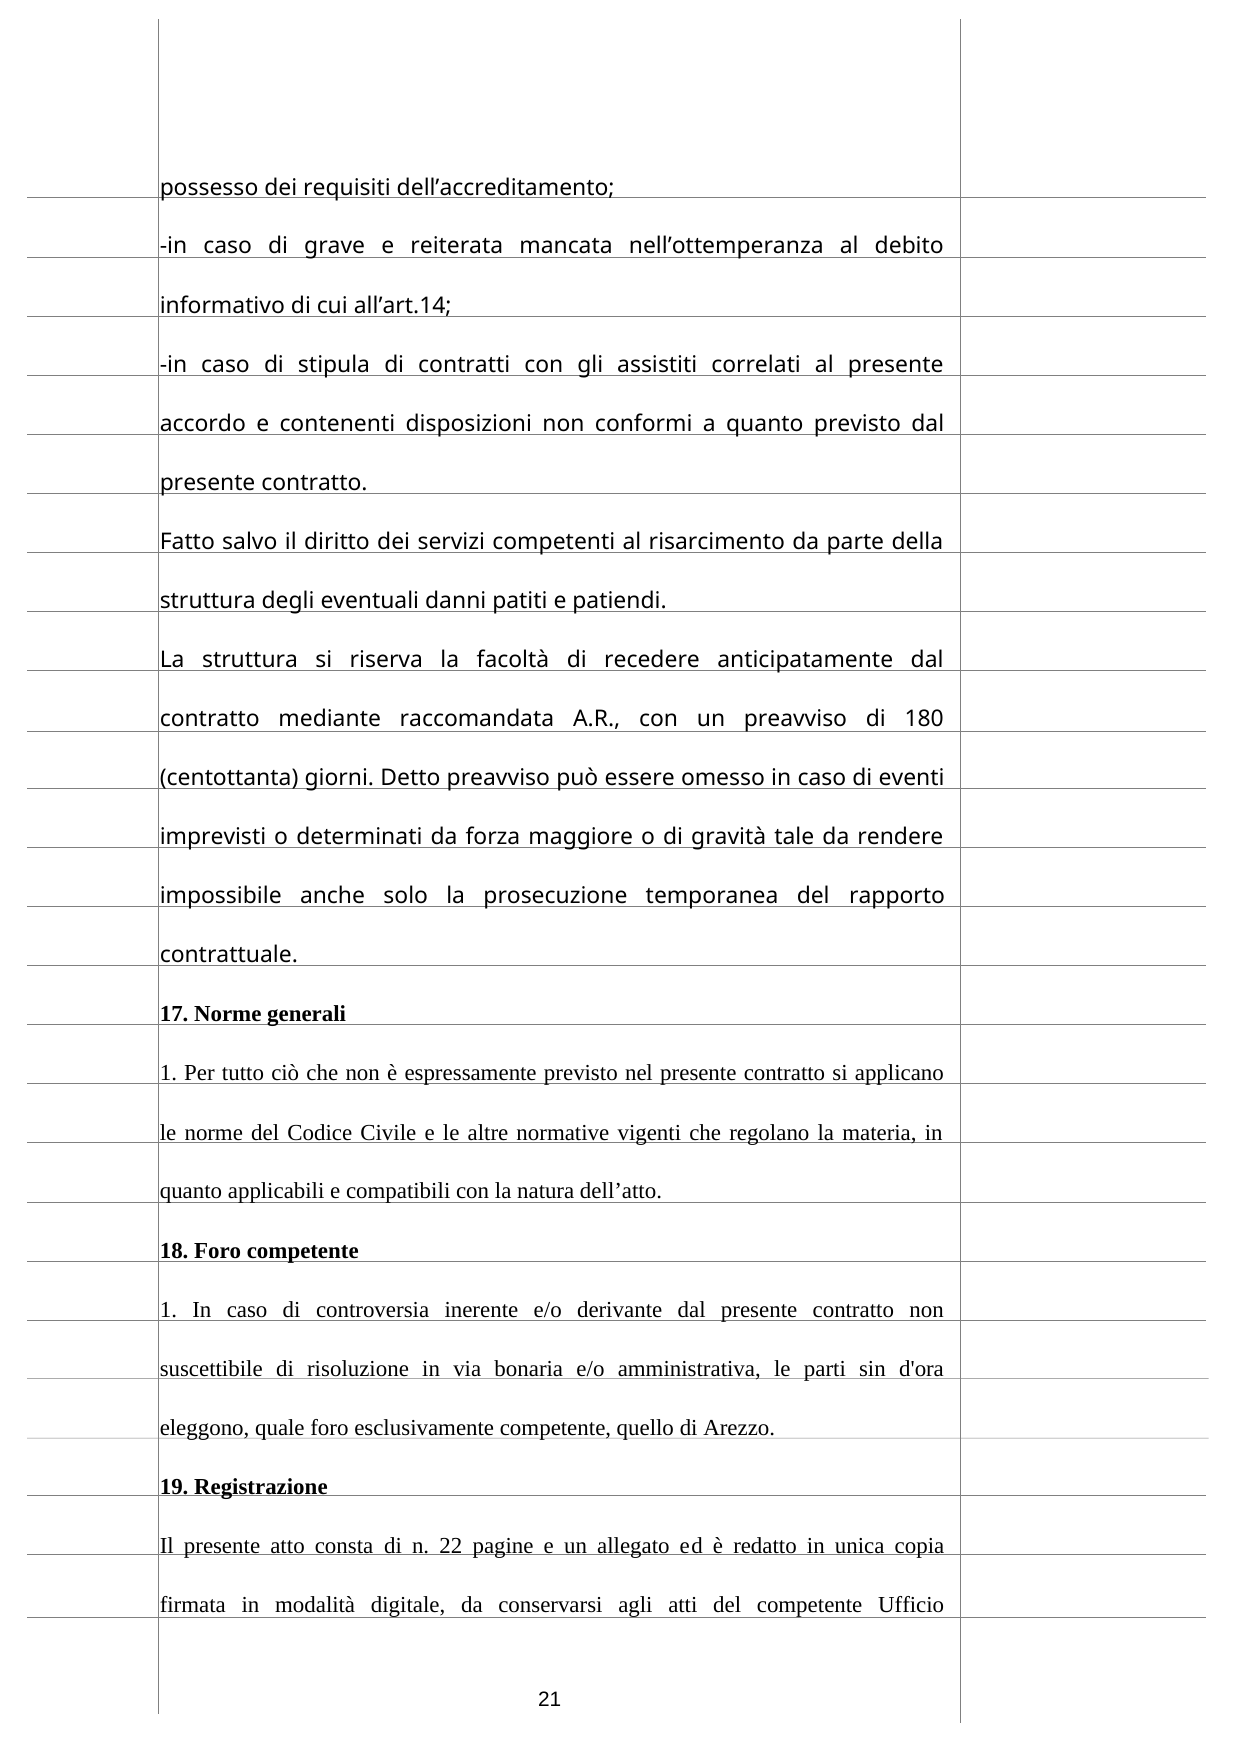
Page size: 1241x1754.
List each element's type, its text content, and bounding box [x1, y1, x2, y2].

text -in caso di stipula di contratti con gli assistiti correlati al presente [159, 325, 945, 375]
text 1. In caso di controversia inerente e/o derivante dal presente contratto non [159, 1270, 945, 1320]
text (centottanta) giorni. Detto preavviso può essere omesso in caso di eventi [159, 732, 945, 788]
text impossibile anche solo la prosecuzione temporanea del rapporto [159, 848, 945, 906]
text [159, 317, 945, 325]
text 17. Norme generali [159, 974, 945, 1024]
text possesso dei requisiti dell’accreditamento; [159, 148, 945, 197]
text imprevisti o determinati da forza maggiore o di gravità tale da rendere [159, 789, 945, 847]
text -in caso di grave e reiterata mancata nell’ottemperanza al debito [159, 207, 945, 257]
text le norme del Codice Civile e le altre normative vigenti che regolano la materia, in [159, 1084, 945, 1142]
text [159, 1025, 945, 1034]
text suscettibile di risoluzione in via bonaria e/o amministrativa, le parti sin d'ora [159, 1321, 945, 1378]
text [159, 612, 945, 620]
text 1. Per tutto ciò che non è espressamente previsto nel presente contratto si applicano [159, 1034, 945, 1083]
text 19. Registrazione [159, 1447, 945, 1495]
text informativo di cui all’art.14; [159, 258, 945, 316]
text [159, 1203, 945, 1211]
text eleggono, quale foro esclusivamente competente, quello di Arezzo. [159, 1379, 945, 1437]
text [159, 1496, 945, 1506]
text [159, 1262, 945, 1270]
text La struttura si riserva la facoltà di recedere anticipatamente dal [159, 620, 945, 670]
text struttura degli eventuali danni patiti e patiendi. [159, 553, 945, 611]
text accordo e contenenti disposizioni non conformi a quanto previsto dal [159, 376, 945, 434]
list Il presente atto consta di n. 22 pagine e un allegato ed è redatto in unica copia [159, 1506, 945, 1554]
text contratto mediante raccomandata A.R., con un preavviso di 180 [159, 671, 945, 731]
text Fatto salvo il diritto dei servizi competenti al risarcimento da parte della [159, 502, 945, 552]
text [159, 198, 945, 207]
text presente contratto. [159, 435, 945, 493]
list firmata in modalità digitale, da conservarsi agli atti del competente Ufficio [159, 1555, 945, 1617]
text 18. Foro competente [159, 1211, 945, 1261]
text contrattuale. [159, 907, 945, 965]
text quanto applicabili e compatibili con la natura dell’atto. [159, 1143, 945, 1202]
text [159, 1439, 945, 1447]
text [159, 494, 945, 502]
